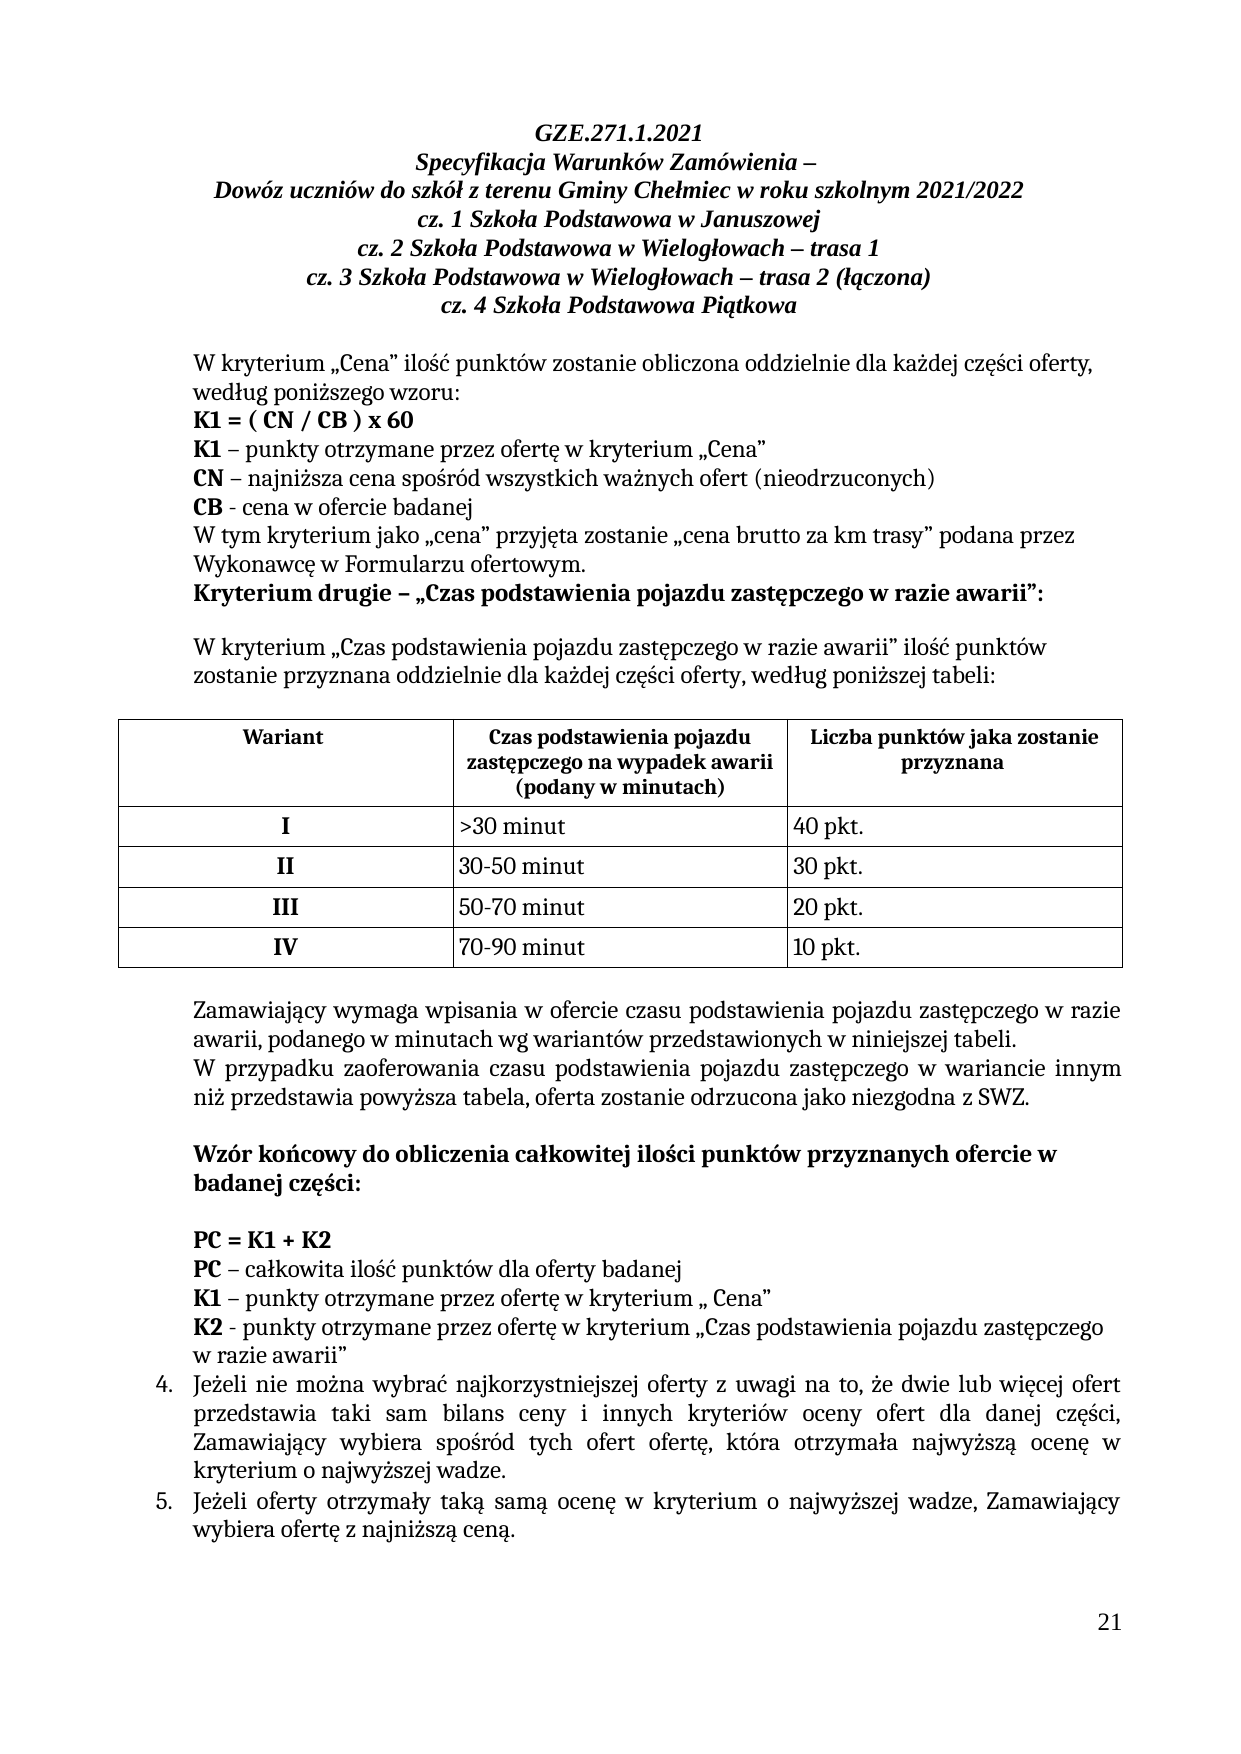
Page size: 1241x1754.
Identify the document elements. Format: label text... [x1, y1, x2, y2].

list Kryterium drugie – „Czas podstawienia pojazdu zastępczego w razie awarii”: [156, 579, 1122, 608]
list Jeżeli nie można wybrać najkorzystniejszej oferty z uwagi na to, że dwie lub więcej ofert przedstawia taki sam bilans ceny i innych kryteriów oceny ofert dla danej części, Zamawiający wybiera spośród tych ofert ofertę, która otrzymała najwyższą ocenę w kryterium o najwyższej wadze. [156, 1370, 1122, 1485]
table_cell III [119, 888, 453, 927]
table_cell II [119, 847, 453, 887]
list PC – całkowita ilość punktów dla oferty badanej [156, 1255, 1122, 1284]
list K1 – punkty otrzymane przez ofertę w kryterium „Cena” [156, 435, 1122, 464]
table_cell 10 pkt. [788, 928, 1122, 967]
list Jeżeli oferty otrzymały taką samą ocenę w kryterium o najwyższej wadze, Zamawiający wybiera ofertę z najniższą ceną. [156, 1487, 1122, 1544]
table_cell IV [119, 928, 453, 967]
list CN – najniższa cena spośród wszystkich ważnych ofert (nieodrzuconych) [156, 464, 1122, 493]
table_header Czas podstawienia pojazdu zastępczego na wypadek awarii (podany w minutach) [454, 720, 787, 806]
list W kryterium „Czas podstawienia pojazdu zastępczego w razie awarii” ilość punktów zostanie przyznana oddzielnie dla każdej części oferty, według poniższej tabeli: [156, 633, 1122, 690]
table_cell I [119, 807, 453, 846]
table_header Wariant [119, 720, 453, 806]
table_cell 30 pkt. [788, 847, 1122, 887]
table_cell 40 pkt. [788, 807, 1122, 846]
list K2 - punkty otrzymane przez ofertę w kryterium „Czas podstawienia pojazdu zastępczego w razie awarii” [156, 1312, 1122, 1370]
list K1 = ( CN / CB ) x 60 [156, 406, 1122, 435]
table_cell 70-90 minut [454, 928, 787, 967]
list PC = K1 + K2 [156, 1226, 1122, 1255]
list W przypadku zaoferowania czasu podstawienia pojazdu zastępczego w wariancie innym niż przedstawia powyższa tabela, oferta zostanie odrzucona jako niezgodna z SWZ. [156, 1054, 1122, 1111]
table_cell >30 minut [454, 807, 787, 846]
list W kryterium „Cena” ilość punktów zostanie obliczona oddzielnie dla każdej części oferty, według poniższego wzoru: [156, 349, 1122, 406]
list K1 – punkty otrzymane przez ofertę w kryterium „ Cena” [156, 1284, 1122, 1312]
table_cell 30-50 minut [454, 847, 787, 887]
list Zamawiający wymaga wpisania w ofercie czasu podstawienia pojazdu zastępczego w razie awarii, podanego w minutach wg wariantów przedstawionych w niniejszej tabeli. [156, 996, 1122, 1054]
table_cell 50-70 minut [454, 888, 787, 927]
list Wzór końcowy do obliczenia całkowitej ilości punktów przyznanych ofercie w badanej części: [156, 1140, 1122, 1197]
list CB - cena w ofercie badanej [156, 493, 1122, 521]
table_cell 20 pkt. [788, 888, 1122, 927]
table_header Liczba punktów jaka zostanie przyznana [788, 720, 1122, 806]
list W tym kryterium jako „cena” przyjęta zostanie „cena brutto za km trasy” podana przez Wykonawcę w Formularzu ofertowym. [156, 521, 1122, 579]
